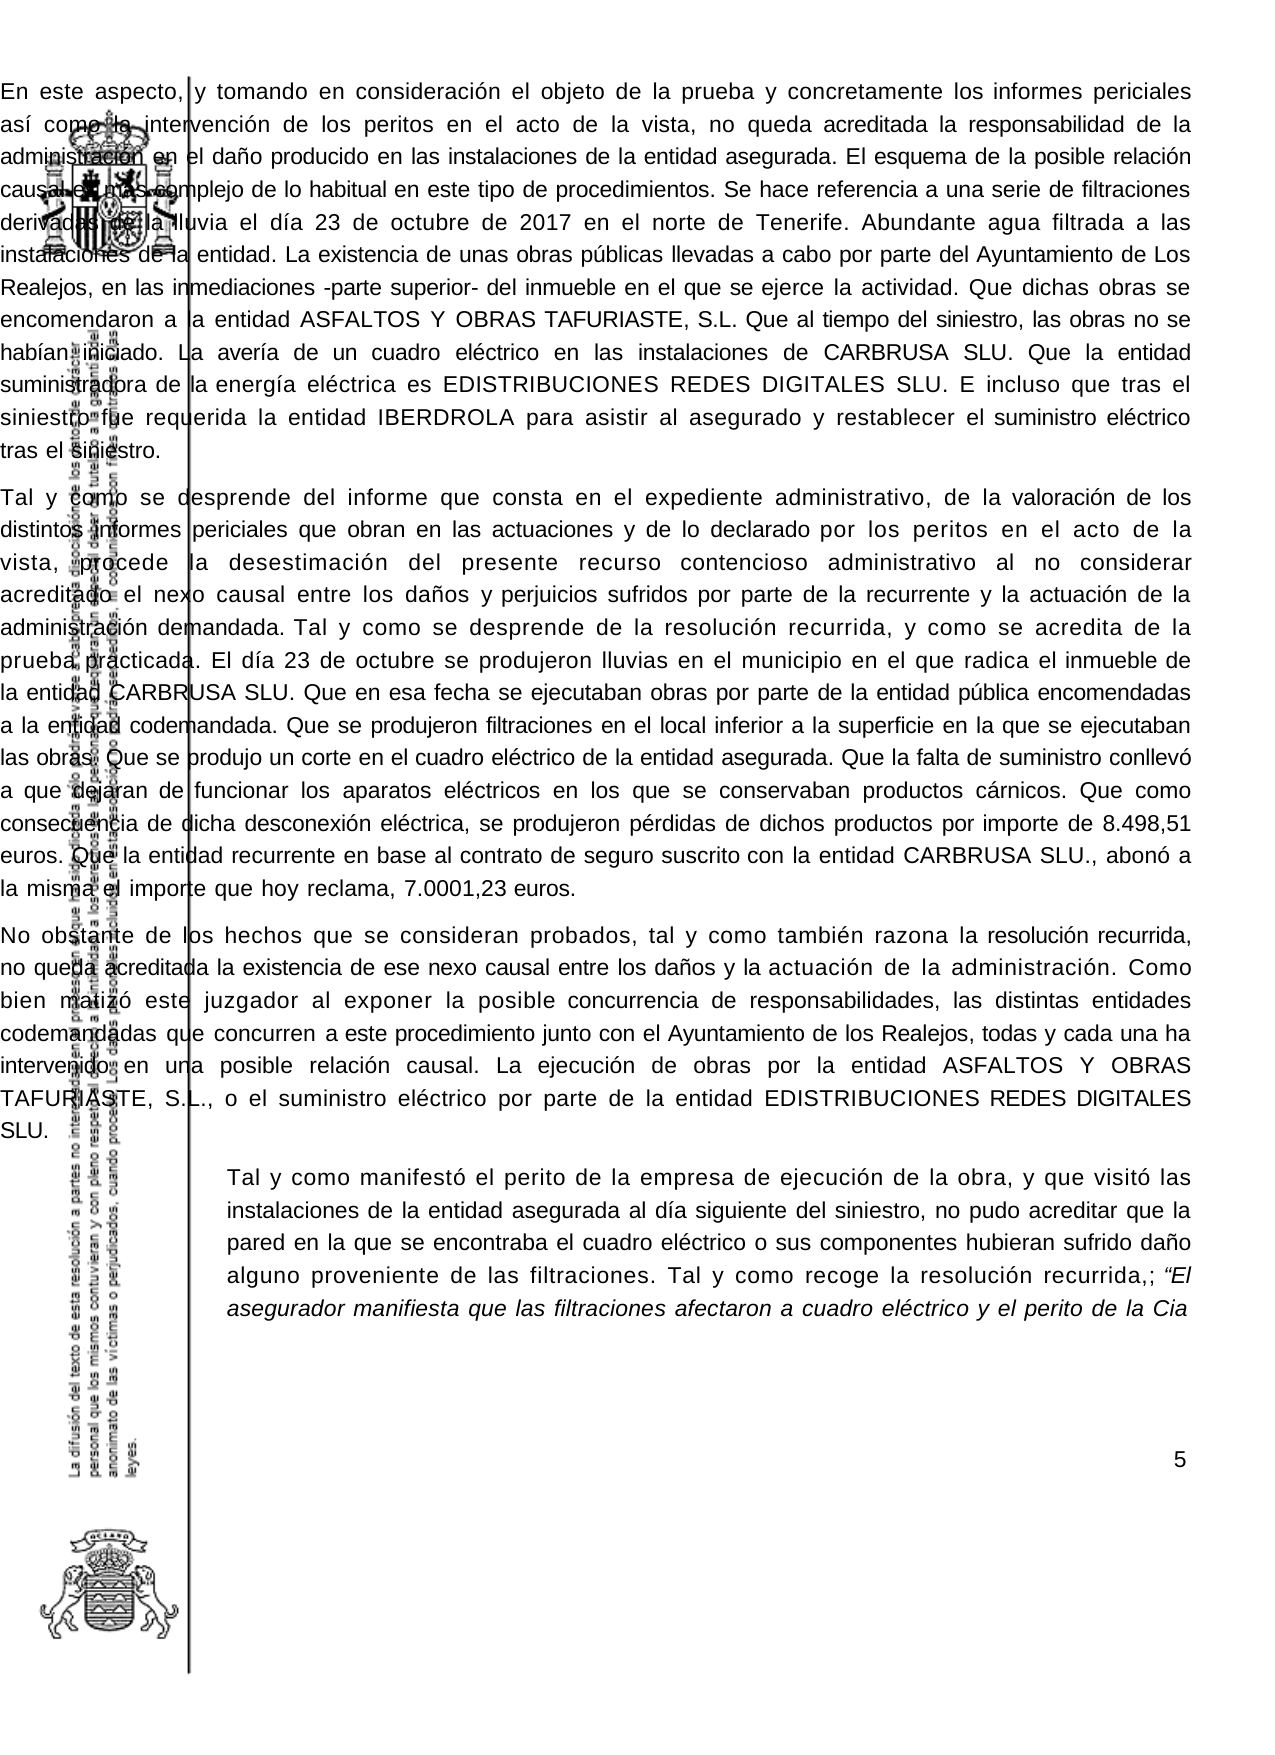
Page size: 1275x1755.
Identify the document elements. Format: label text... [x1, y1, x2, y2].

text Tal y como manifestó el perito de la empresa de ejecución de la obra, y que visitó las instalaciones de la entidad asegurada al día siguiente del siniestro, no pudo acreditar que la pared en la que se encontraba el cuadro eléctrico o sus componentes hubieran sufrido daño alguno proveniente de las filtraciones. Tal y como recoge la resolución recurrida,; “El asegurador manifiesta que las filtraciones afectaron a cuadro eléctrico y el perito de la Cia [227, 1164, 1192, 1321]
text No obstante de los hechos que se consideran probados, tal y como también razona la resolución recurrida, no queda acreditada la existencia de ese nexo causal entre los daños y la actuación de la administración. Como bien matizó este juzgador al exponer la posible concurrencia de responsabilidades, las distintas entidades codemandadas que concurren a este procedimiento junto con el Ayuntamiento de los Realejos, todas y cada una ha intervenido en una posible relación causal. La ejecución de obras por la entidad ASFALTOS Y OBRAS TAFURIASTE, S.L., o el suministro eléctrico por parte de la entidad EDISTRIBUCIONES REDES DIGITALES SLU. [199, 922, 1192, 1144]
text Tal y como se desprende del informe que consta en el expediente administrativo, de la valoración de los distintos informes periciales que obran en las actuaciones y de lo declarado por los peritos en el acto de la vista, procede la desestimación del presente recurso contencioso administrativo al no considerar acreditado el nexo causal entre los daños y perjuicios sufridos por parte de la recurrente y la actuación de la administración demandada. Tal y como se desprende de la resolución recurrida, y como se acredita de la prueba practicada. El día 23 de octubre se produjeron lluvias en el municipio en el que radica el inmueble de la entidad CARBRUSA SLU. Que en esa fecha se ejecutaban obras por parte de la entidad pública encomendadas a la entidad codemandada. Que se produjeron filtraciones en el local inferior a la superficie en la que se ejecutaban las obras. Que se produjo un corte en el cuadro eléctrico de la entidad asegurada. Que la falta de suministro conllevó a que dejaran de funcionar los aparatos eléctricos en los que se conservaban productos cárnicos. Que como consecuencia de dicha desconexión eléctrica, se produjeron pérdidas de dichos productos por importe de 8.498,51 euros. Que la entidad recurrente en base al contrato de seguro suscrito con la entidad CARBRUSA SLU., abonó a la misma el importe que hoy reclama, 7.0001,23 euros. [199, 483, 1192, 901]
text En este aspecto, y tomando en consideración el objeto de la prueba y concretamente los informes periciales así como la intervención de los peritos en el acto de la vista, no queda acreditada la responsabilidad de la administración en el daño producido en las instalaciones de la entidad asegurada. El esquema de la posible relación causal es más complejo de lo habitual en este tipo de procedimientos. Se hace referencia a una serie de filtraciones derivadas de la lluvia el día 23 de octubre de 2017 en el norte de Tenerife. Abundante agua filtrada a las instalaciones de la entidad. La existencia de unas obras públicas llevadas a cabo por parte del Ayuntamiento de Los Realejos, en las inmediaciones -parte superior- del inmueble en el que se ejerce la actividad. Que dichas obras se encomendaron a la entidad ASFALTOS Y OBRAS TAFURIASTE, S.L. Que al tiempo del siniestro, las obras no se habían iniciado. La avería de un cuadro eléctrico en las instalaciones de CARBRUSA SLU. Que la entidad suministradora de la energía eléctrica es EDISTRIBUCIONES REDES DIGITALES SLU. E incluso que tras el siniestro fue requerida la entidad IBERDROLA para asistir al asegurado y restablecer el suministro eléctrico tras el siniestro. [199, 78, 1191, 463]
text 5 [199, 1446, 1186, 1472]
